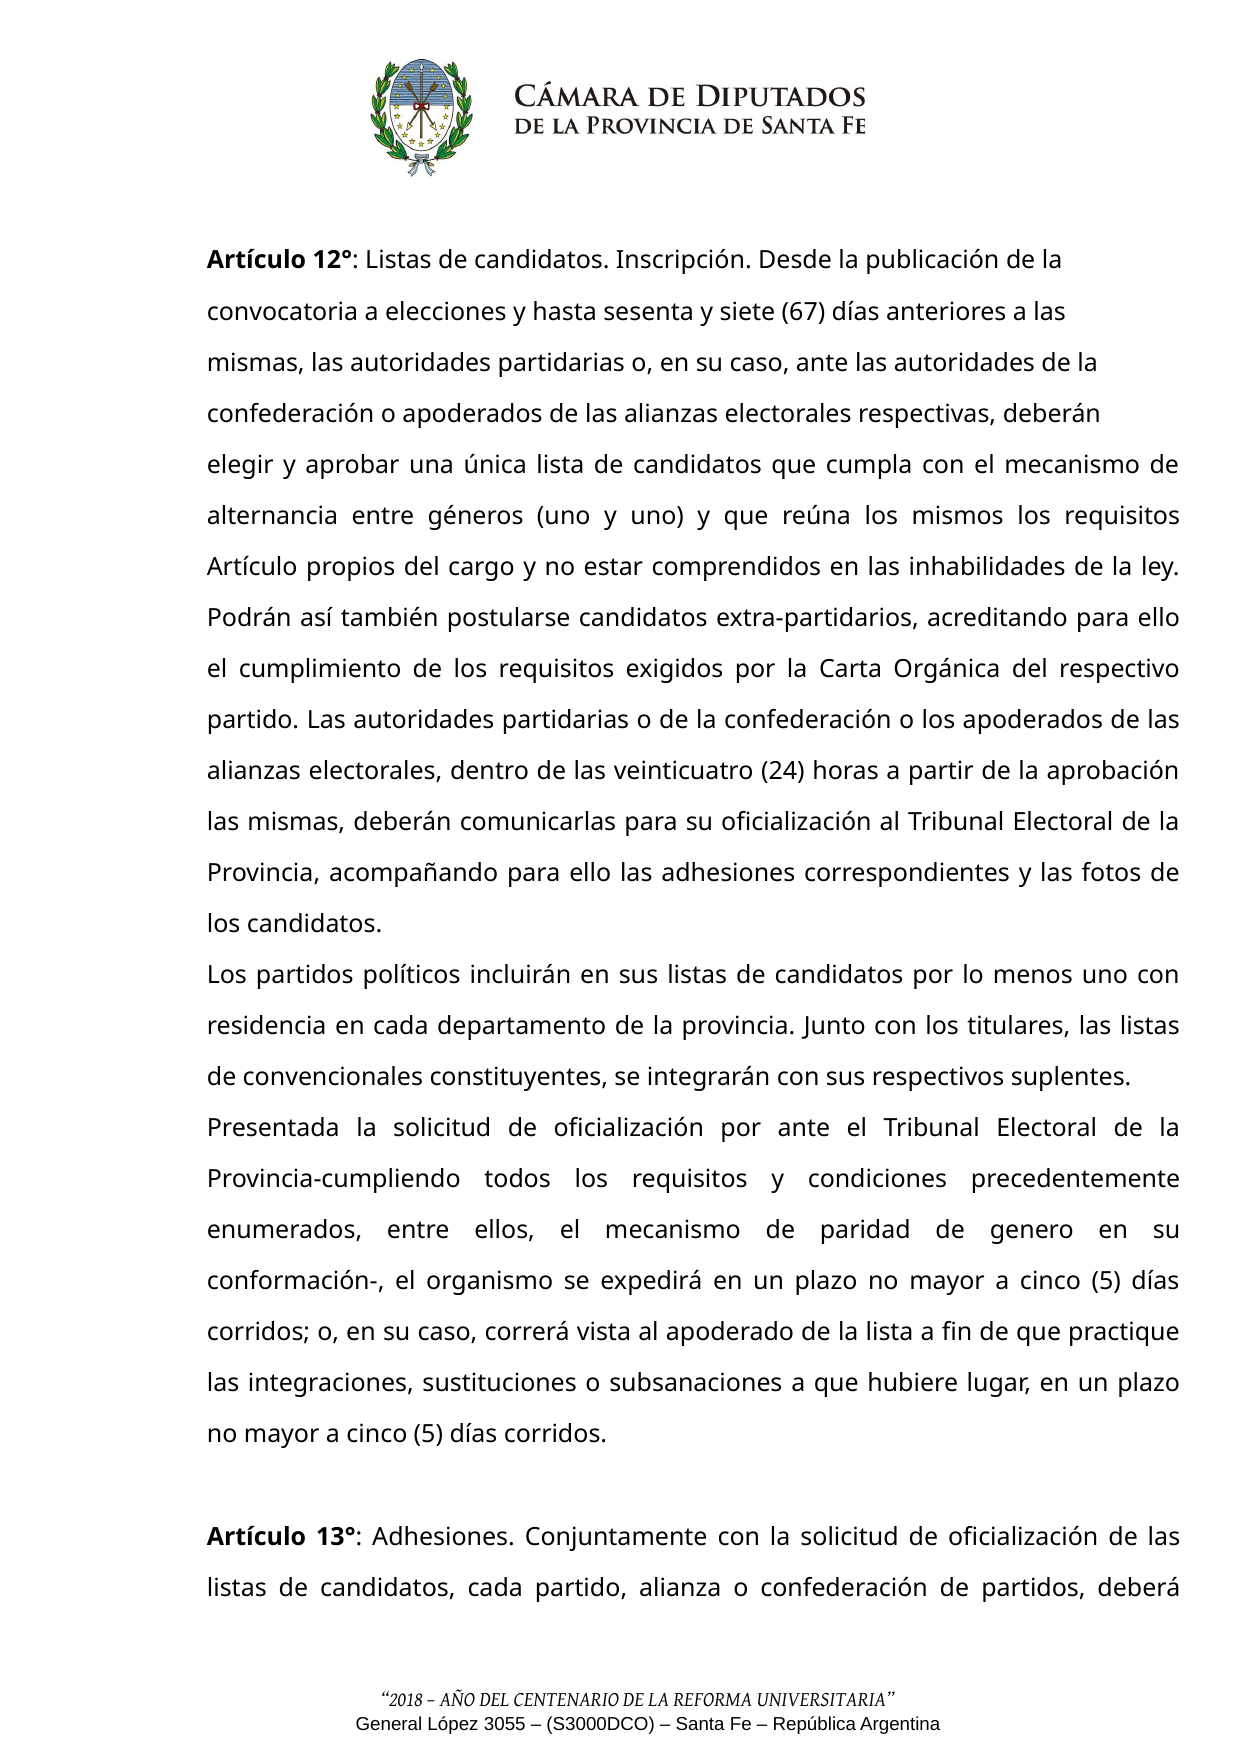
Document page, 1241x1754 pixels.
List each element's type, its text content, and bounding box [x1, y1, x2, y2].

text Artículo 13°: Adhesiones. Conjuntamente con la solicitud de oficialización de las listas de candidatos, cada partido, alianza o confederación de partidos, deberá [207, 1518, 1181, 1603]
text convocatoria a elecciones y hasta sesenta y siete (67) días anteriores a las [207, 293, 1181, 327]
text elegir y aprobar una única lista de candidatos que cumpla con el mecanismo de alternancia entre géneros (uno y uno) y que reúna los mismos los requisitos Artículo propios del cargo y no estar comprendidos en las inhabilidades de la ley. Podrán así también postularse candidatos extra-partidarios, acreditando para ello el cumplimiento de los requisitos exigidos por la Carta Orgánica del respectivo partido. Las autoridades partidarias o de la confederación o los apoderados de las alianzas electorales, dentro de las veinticuatro (24) horas a partir de la aprobación las mismas, deberán comunicarlas para su oficialización al Tribunal Electoral de la Provincia, acompañando para ello las adhesiones correspondientes y las fotos de los candidatos. [207, 446, 1181, 940]
text confederación o apoderados de las alianzas electorales respectivas, deberán [207, 395, 1181, 429]
text Presentada la solicitud de oficialización por ante el Tribunal Electoral de la Provincia-cumpliendo todos los requisitos y condiciones precedentemente enumerados, entre ellos, el mecanismo de paridad de genero en su conformación-, el organismo se expedirá en un plazo no mayor a cinco (5) días corridos; o, en su caso, correrá vista al apoderado de la lista a fin de que practique las integraciones, sustituciones o subsanaciones a que hubiere lugar, en un plazo no mayor a cinco (5) días corridos. [207, 1110, 1181, 1450]
text Artículo 12°: Listas de candidatos. Inscripción. Desde la publicación de la [207, 242, 1181, 276]
text mismas, las autoridades partidarias o, en su caso, ante las autoridades de la [207, 344, 1181, 378]
text Los partidos políticos incluirán en sus listas de candidatos por lo menos uno con residencia en cada departamento de la provincia. Junto con los titulares, las listas de convencionales constituyentes, se integrarán con sus respectivos suplentes. [207, 957, 1181, 1093]
picture [370, 59, 866, 181]
